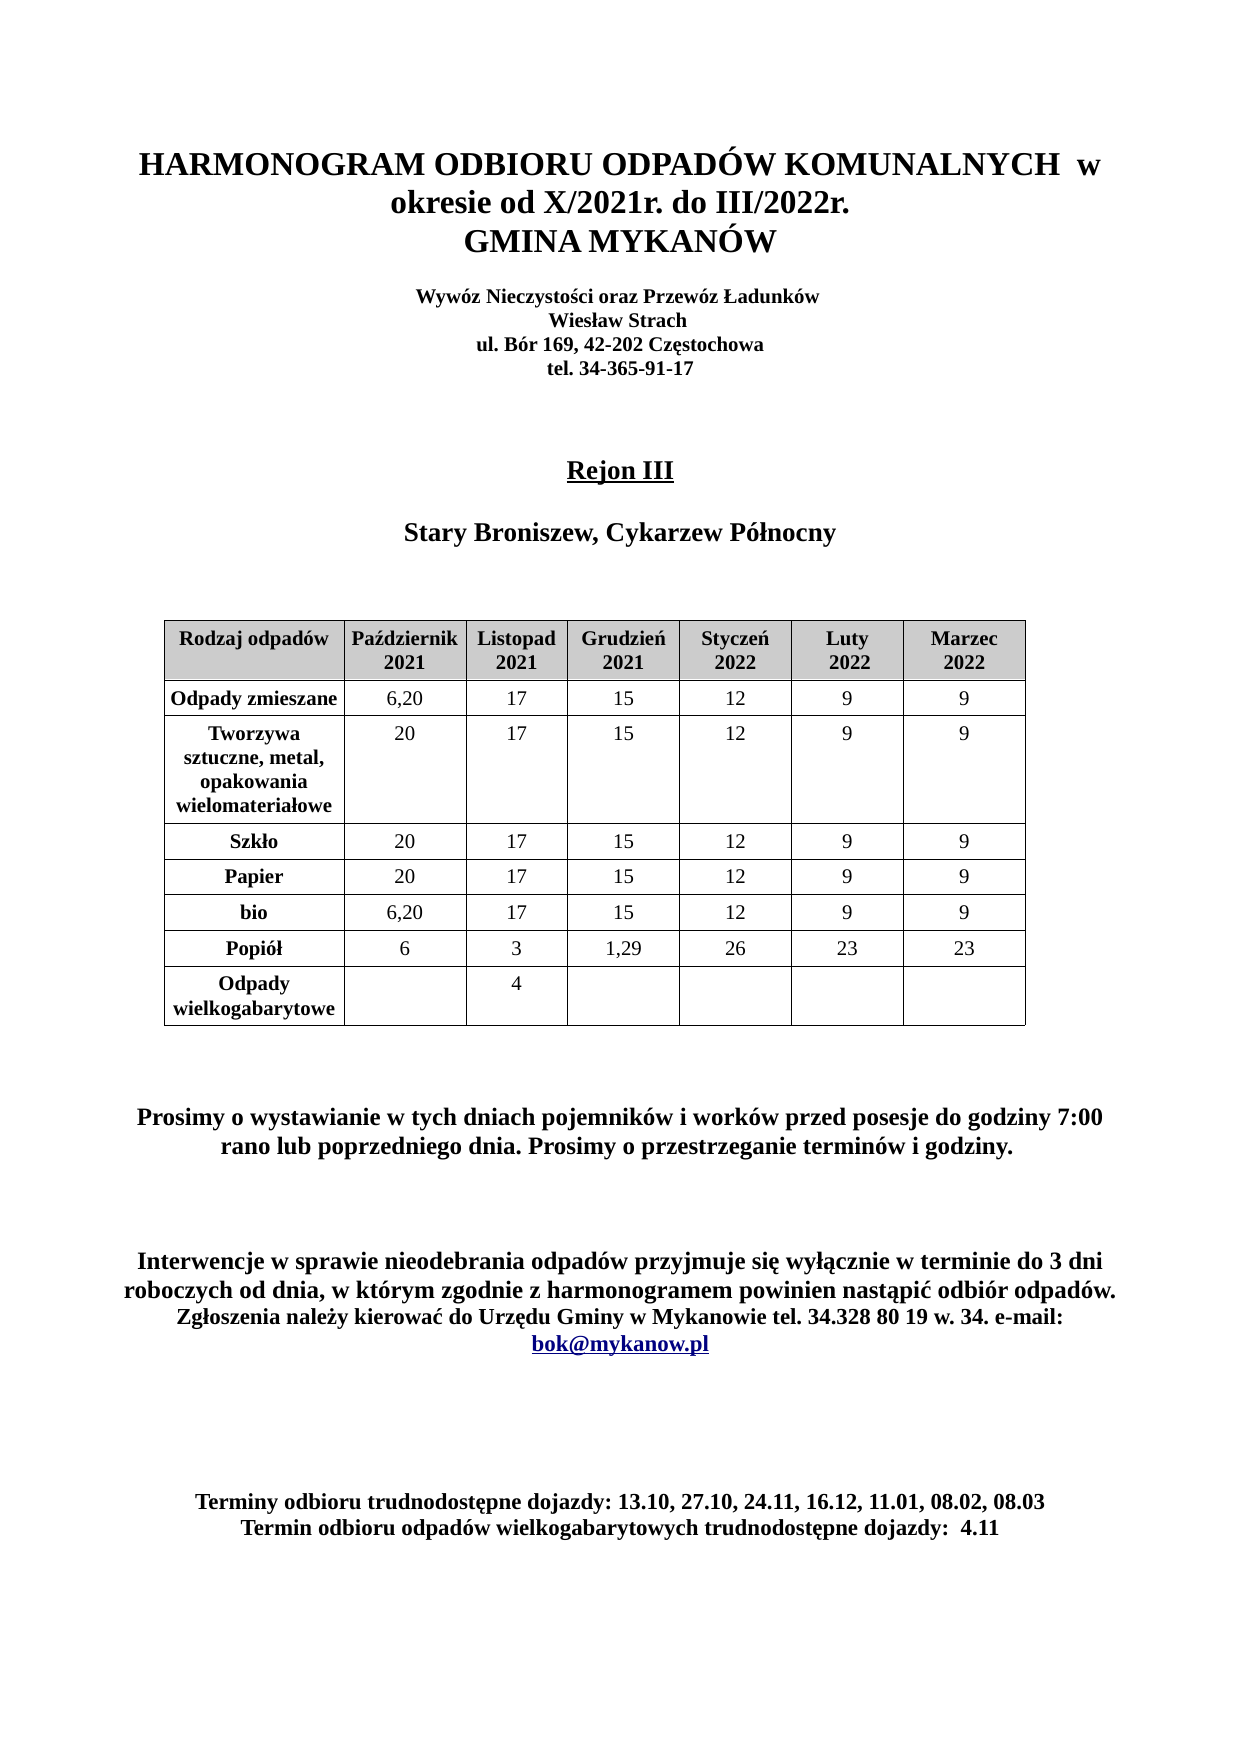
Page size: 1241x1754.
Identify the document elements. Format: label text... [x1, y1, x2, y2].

table_cell 9 [792, 716, 903, 823]
table_cell 9 [792, 824, 903, 859]
text Terminy odbioru trudnodostępne dojazdy: 13.10, 27.10, 24.11, 16.12, 11.01, 08.02, 08.03 [118, 1488, 1122, 1514]
table_header Grudzień 2021 [568, 621, 679, 679]
table_cell 20 [345, 716, 466, 823]
table_cell 9 [904, 716, 1025, 823]
table_header Październik 2021 [345, 621, 466, 679]
table_cell 15 [568, 716, 679, 823]
text Stary Broniszew, Cykarzew Północny [118, 517, 1122, 548]
table_cell 9 [792, 681, 903, 715]
table_cell 4 [467, 967, 567, 1025]
table_cell [345, 967, 466, 1025]
table_cell [568, 967, 679, 1025]
table_cell 3 [467, 931, 567, 966]
text Rejon III [118, 454, 1122, 485]
text Wiesław Strach [118, 308, 1122, 332]
table_header Luty 2022 [792, 621, 903, 679]
table_cell [792, 967, 903, 1025]
table_cell Odpady zmieszane [165, 681, 344, 715]
text tel. 34-365-91-17 [118, 356, 1122, 380]
table_cell 12 [680, 716, 791, 823]
table_cell 6,20 [345, 895, 466, 930]
table_cell Szkło [165, 824, 344, 859]
table_header Marzec 2022 [904, 621, 1025, 679]
text GMINA MYKANÓW [118, 221, 1122, 259]
table_cell 17 [467, 895, 567, 930]
table_cell 23 [904, 931, 1025, 966]
table_cell [904, 967, 1025, 1025]
table_cell Odpady wielkogabarytowe [165, 967, 344, 1025]
table_cell 17 [467, 716, 567, 823]
text Wywóz Nieczystości oraz Przewóz Ładunków [118, 283, 1122, 308]
table_cell 9 [792, 860, 903, 894]
table_cell 6,20 [345, 681, 466, 715]
table_cell 15 [568, 824, 679, 859]
text Prosimy o wystawianie w tych dniach pojemników i worków przed posesje do godziny 7:00 rano lub poprzedniego dnia. Prosimy o przestrzeganie terminów i godziny. [118, 1102, 1122, 1160]
table_cell 15 [568, 681, 679, 715]
table_cell 12 [680, 681, 791, 715]
table_cell 9 [904, 824, 1025, 859]
table_header Styczeń 2022 [680, 621, 791, 679]
text Termin odbioru odpadów wielkogabarytowych trudnodostępne dojazdy: 4.11 [118, 1514, 1122, 1541]
table_header Listopad 2021 [467, 621, 567, 679]
table_cell 9 [904, 681, 1025, 715]
table_cell 9 [904, 860, 1025, 894]
table_cell Papier [165, 860, 344, 894]
table_cell 26 [680, 931, 791, 966]
table_cell 12 [680, 824, 791, 859]
table_cell Popiół [165, 931, 344, 966]
table_cell 9 [792, 895, 903, 930]
table_cell Tworzywa sztuczne, metal, opakowania wielomateriałowe [165, 716, 344, 823]
table_cell 15 [568, 895, 679, 930]
table_cell 9 [904, 895, 1025, 930]
text HARMONOGRAM ODBIORU ODPADÓW KOMUNALNYCH w okresie od X/2021r. do III/2022r. [118, 144, 1122, 221]
table_cell 15 [568, 860, 679, 894]
table_cell 23 [792, 931, 903, 966]
table_cell 12 [680, 895, 791, 930]
table_cell 17 [467, 681, 567, 715]
text Interwencje w sprawie nieodebrania odpadów przyjmuje się wyłącznie w terminie do 3 dni roboczych od dnia, w którym zgodnie z harmonogramem powinien nastąpić odbiór odpadów. Zgłoszenia należy kierować do Urzędu Gminy w Mykanowie tel. 34.328 80 19 w. 34. e-mail: bok@mykanow.pl [118, 1246, 1122, 1356]
text ul. Bór 169, 42-202 Częstochowa [118, 332, 1122, 356]
table_cell 17 [467, 824, 567, 859]
table_cell 17 [467, 860, 567, 894]
table_header Rodzaj odpadów [165, 621, 344, 679]
table_cell [680, 967, 791, 1025]
table_cell 12 [680, 860, 791, 894]
table_cell 20 [345, 860, 466, 894]
table_cell 6 [345, 931, 466, 966]
table_cell 20 [345, 824, 466, 859]
table_cell bio [165, 895, 344, 930]
table_cell 1,29 [568, 931, 679, 966]
